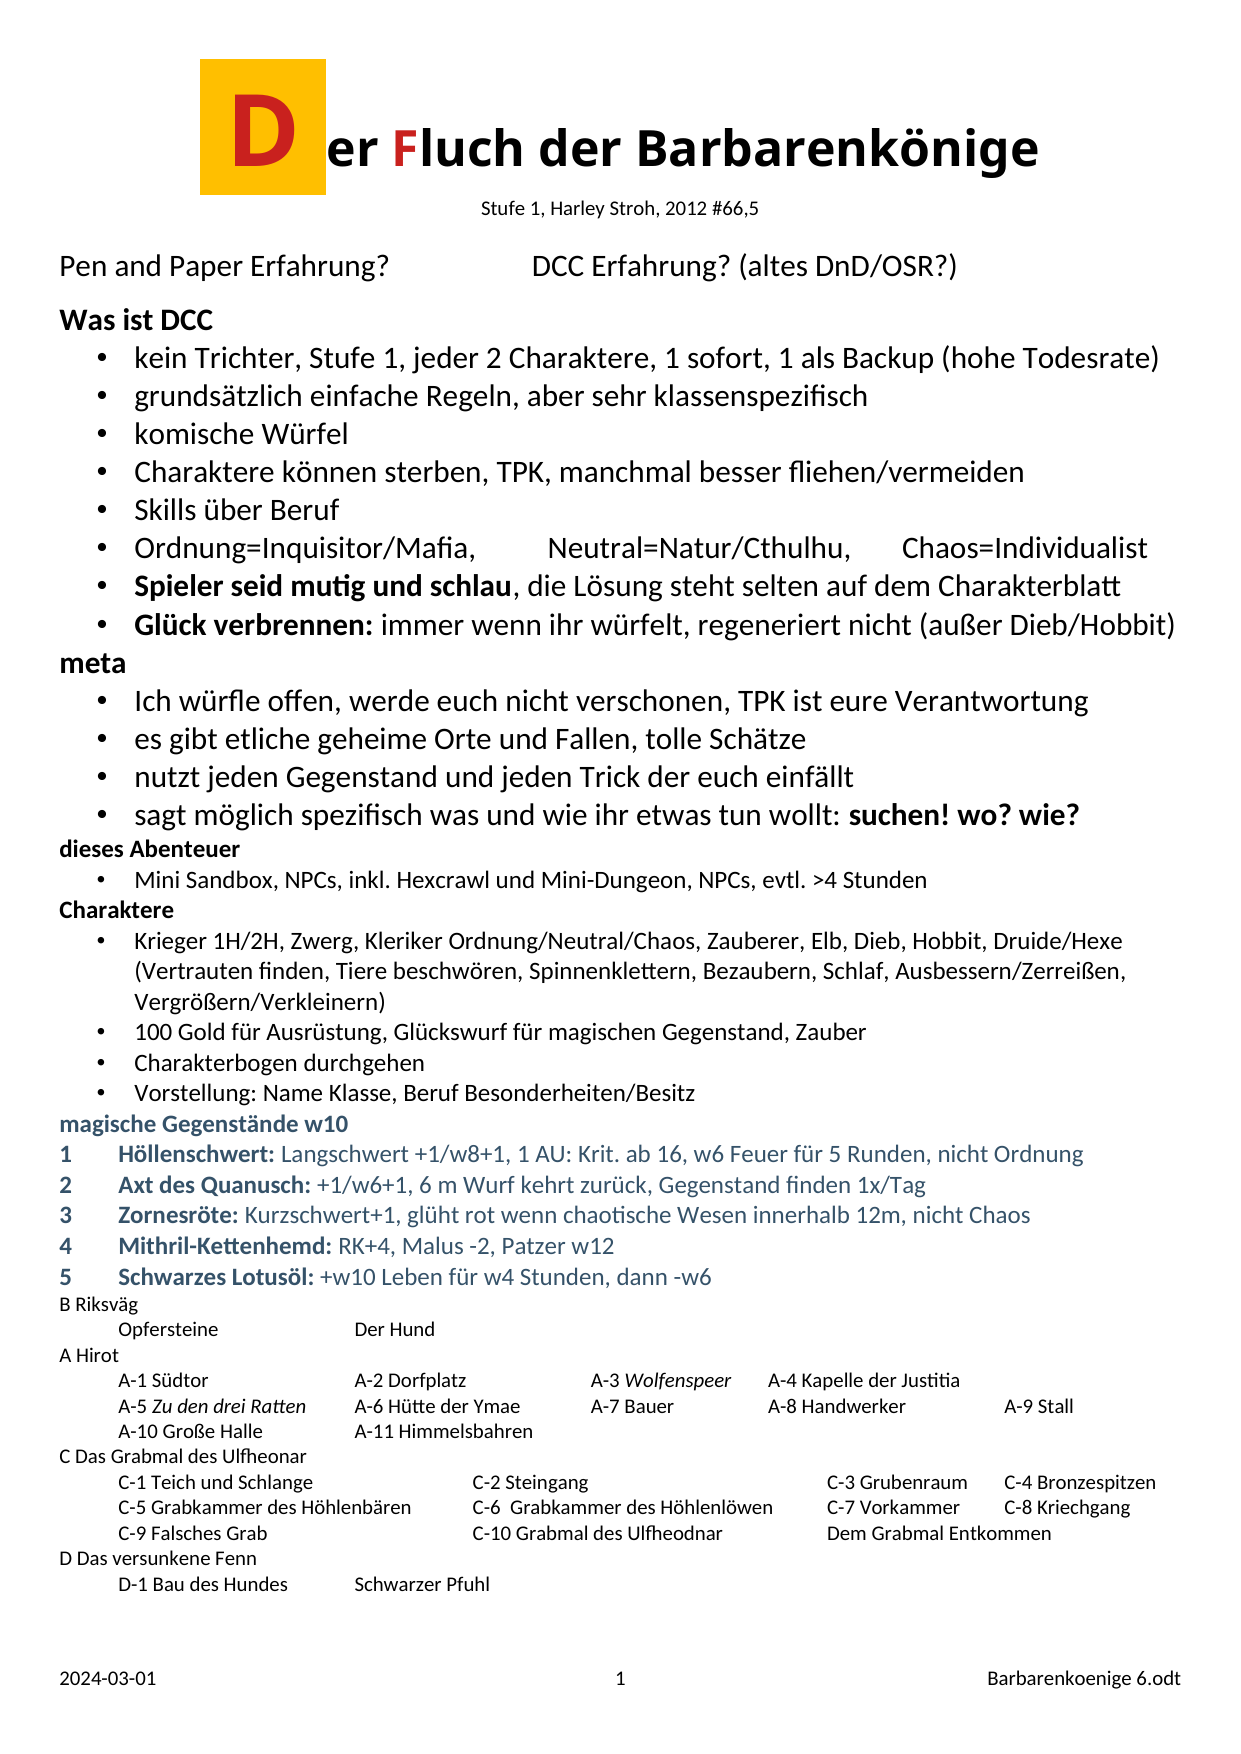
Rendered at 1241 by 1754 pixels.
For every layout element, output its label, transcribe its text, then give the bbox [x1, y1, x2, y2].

text D Das versunkene Fenn [59, 1545, 1181, 1571]
text Charaktere [59, 894, 1181, 925]
text A Hirot [59, 1342, 1181, 1367]
text D-1 Bau des Hundes Schwarzer Pfuhl [59, 1571, 1181, 1596]
list Mini Sandbox, NPCs, inkl. Hexcrawl und Mini-Dungeon, NPCs, evtl. >4 Stunden [97, 864, 1181, 894]
text 4 Mithril-Kettenhemd: RK+4, Malus -2, Patzer w12 [59, 1230, 1181, 1261]
text C-5 Grabkammer des Höhlenbären C-6 Grabkammer des Höhlenlöwen C-7 Vorkammer C-8 Kriechgang [59, 1494, 1181, 1520]
list Spieler seid mutig und schlau, die Lösung steht selten auf dem Charakterblatt [97, 566, 1181, 604]
list sagt möglich spezifisch was und wie ihr etwas tun wollt: suchen! wo? wie? [97, 795, 1181, 833]
text Pen and Paper Erfahrung? DCC Erfahrung? (altes DnD/OSR?) [59, 246, 1181, 284]
text magische Gegenstände w10 [59, 1108, 1181, 1138]
list kein Trichter, Stufe 1, jeder 2 Charaktere, 1 sofort, 1 als Backup (hohe Todesrate) [97, 338, 1181, 376]
list nutzt jeden Gegenstand und jeden Trick der euch einfällt [97, 757, 1181, 795]
text 2 Axt des Quanusch: +1/w6+1, 6 m Wurf kehrt zurück, Gegenstand finden 1x/Tag [59, 1169, 1181, 1199]
list Glück verbrennen: immer wenn ihr würfelt, regeneriert nicht (außer Dieb/Hobbit) [97, 604, 1181, 643]
text meta [59, 643, 1181, 681]
text C-1 Teich und Schlange C-2 Steingang C-3 Grubenraum C-4 Bronzespitzen [59, 1469, 1181, 1494]
list es gibt etliche geheime Orte und Fallen, tolle Schätze [97, 719, 1181, 757]
text Was ist DCC [59, 299, 1181, 338]
text A-10 Große Halle A-11 Himmelsbahren [59, 1418, 1181, 1444]
text B Riksväg [59, 1291, 1181, 1317]
text Opfersteine Der Hund [59, 1317, 1181, 1342]
list Charakterbogen durchgehen [97, 1047, 1181, 1077]
list grundsätzlich einfache Regeln, aber sehr klassenspezifisch [97, 376, 1181, 414]
list Skills über Beruf [97, 490, 1181, 528]
list 100 Gold für Ausrüstung, Glückswurf für magischen Gegenstand, Zauber [97, 1016, 1181, 1047]
list Ich würfle offen, werde euch nicht verschonen, TPK ist eure Verantwortung [97, 681, 1181, 719]
text C Das Grabmal des Ulfheonar [59, 1444, 1181, 1469]
list komische Würfel [97, 414, 1181, 452]
list Krieger 1H/2H, Zwerg, Kleriker Ordnung/Neutral/Chaos, Zauberer, Elb, Dieb, Hobbit, Druide/Hexe (Vertrauten finden, Tiere beschwören, Spinnenklettern, Bezaubern, Schlaf, Ausbessern/Zerreißen, Vergrößern/Verkleinern) [97, 925, 1181, 1016]
text 5 Schwarzes Lotusöl: +w10 Leben für w4 Stunden, dann -w6 [59, 1261, 1181, 1291]
list Charaktere können sterben, TPK, manchmal besser fliehen/vermeiden [97, 452, 1181, 490]
list Ordnung=Inquisitor/Mafia, Neutral=Natur/Cthulhu, Chaos=Individualist [97, 528, 1181, 566]
text A-1 Südtor A-2 Dorfplatz A-3 Wolfenspeer A-4 Kapelle der Justitia [59, 1367, 1181, 1393]
text 3 Zornesröte: Kurzschwert+1, glüht rot wenn chaotische Wesen innerhalb 12m, nicht Chaos [59, 1199, 1181, 1230]
text Stufe 1, Harley Stroh, 2012 #66,5 [59, 195, 1181, 221]
text C-9 Falsches Grab C-10 Grabmal des Ulfheodnar Dem Grabmal Entkommen [59, 1520, 1181, 1545]
list Vorstellung: Name Klasse, Beruf Besonderheiten/Besitz [97, 1077, 1181, 1108]
text 1 Höllenschwert: Langschwert +1/w8+1, 1 AU: Krit. ab 16, w6 Feuer für 5 Runden, nicht Ordnung [59, 1138, 1181, 1169]
text dieses Abenteuer [59, 833, 1181, 864]
text D er Fluch der Barbarenkönige [59, 59, 1181, 195]
text A-5 Zu den drei Ratten A-6 Hütte der Ymae A-7 Bauer A-8 Handwerker A-9 Stall [59, 1393, 1181, 1418]
